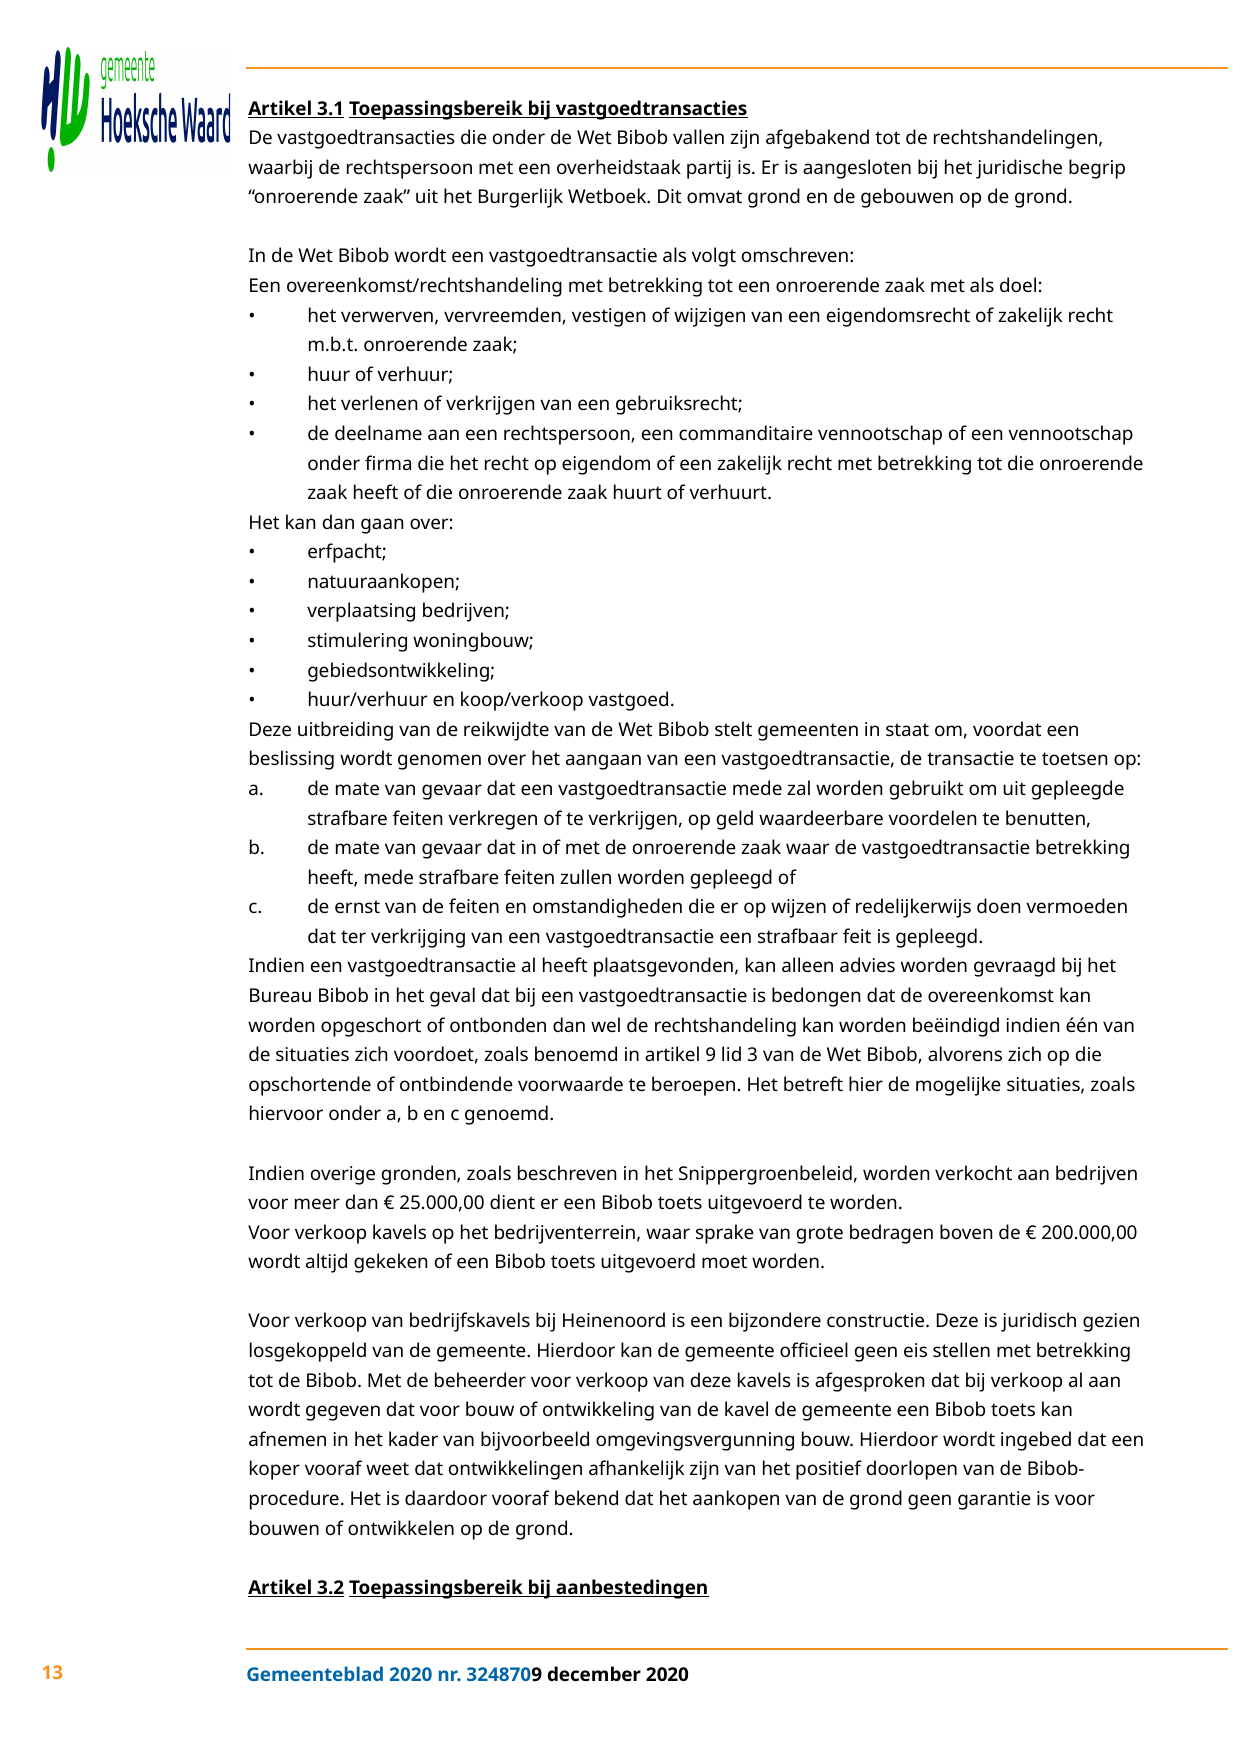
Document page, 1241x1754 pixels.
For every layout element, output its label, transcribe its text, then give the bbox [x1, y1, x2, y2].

list natuuraankopen; [248, 568, 1152, 594]
list het verlenen of verkrijgen van een gebruiksrecht; [248, 391, 1152, 416]
list huur of verhuur; [248, 361, 1152, 387]
list erfpacht; [248, 538, 1152, 564]
text Een overeenkomst/rechtshandeling met betrekking tot een onroerende zaak met als doel: [248, 272, 1152, 298]
list stimulering woningbouw; [248, 627, 1152, 653]
text Voor verkoop kavels op het bedrijventerrein, waar sprake van grote bedragen boven de € 200.000,00 wordt altijd gekeken of een Bibob toets uitgevoerd moet worden. [248, 1219, 1152, 1274]
list de deelname aan een rechtspersoon, een commanditaire vennootschap of een vennootschap onder firma die het recht op eigendom of een zakelijk recht met betrekking tot die onroerende zaak heeft of die onroerende zaak huurt of verhuurt. [248, 420, 1152, 505]
list het verwerven, vervreemden, vestigen of wijzigen van een eigendomsrecht of zakelijk recht m.b.t. onroerende zaak; [248, 302, 1152, 357]
list gebiedsontwikkeling; [248, 657, 1152, 683]
text Artikel 3.1 Toepassingsbereik bij vastgoedtransacties [248, 95, 1152, 121]
text Deze uitbreiding van de reikwijdte van de Wet Bibob stelt gemeenten in staat om, voordat een beslissing wordt genomen over het aangaan van een vastgoedtransactie, de transactie te toetsen op: [248, 716, 1152, 771]
text Indien overige gronden, zoals beschreven in het Snippergroenbeleid, worden verkocht aan bedrijven voor meer dan € 25.000,00 dient er een Bibob toets uitgevoerd te worden. [248, 1160, 1152, 1215]
text De vastgoedtransacties die onder de Wet Bibob vallen zijn afgebakend tot de rechtshandelingen, waarbij de rechtspersoon met een overheidstaak partij is. Er is aangesloten bij het juridische begrip “onroerende zaak” uit het Burgerlijk Wetboek. Dit omvat grond en de gebouwen op de grond. [248, 124, 1152, 209]
list huur/verhuur en koop/verkoop vastgoed. [248, 686, 1152, 712]
picture [41, 47, 231, 172]
text Voor verkoop van bedrijfskavels bij Heinenoord is een bijzondere constructie. Deze is juridisch gezien losgekoppeld van de gemeente. Hierdoor kan de gemeente officieel geen eis stellen met betrekking tot de Bibob. Met de beheerder voor verkoop van deze kavels is afgesproken dat bij verkoop al aan wordt gegeven dat voor bouw of ontwikkeling van de kavel de gemeente een Bibob toets kan afnemen in het kader van bijvoorbeeld omgevingsvergunning bouw. Hierdoor wordt ingebed dat een koper vooraf weet dat ontwikkelingen afhankelijk zijn van het positief doorlopen van de Bibob-procedure. Het is daardoor vooraf bekend dat het aankopen van de grond geen garantie is voor bouwen of ontwikkelen op de grond. [248, 1308, 1152, 1541]
list verplaatsing bedrijven; [248, 598, 1152, 623]
text Artikel 3.2 Toepassingsbereik bij aanbestedingen [248, 1574, 1152, 1600]
text Indien een vastgoedtransactie al heeft plaatsgevonden, kan alleen advies worden gevraagd bij het Bureau Bibob in het geval dat bij een vastgoedtransactie is bedongen dat de overeenkomst kan worden opgeschort of ontbonden dan wel de rechtshandeling kan worden beëindigd indien één van de situaties zich voordoet, zoals benoemd in artikel 9 lid 3 van de Wet Bibob, alvorens zich op die opschortende of ontbindende voorwaarde te beroepen. Het betreft hier de mogelijke situaties, zoals hiervoor onder a, b en c genoemd. [248, 953, 1152, 1126]
list de mate van gevaar dat een vastgoedtransactie mede zal worden gebruikt om uit gepleegde strafbare feiten verkregen of te verkrijgen, op geld waardeerbare voordelen te benutten, [248, 775, 1152, 831]
text Het kan dan gaan over: [248, 509, 1152, 535]
list de mate van gevaar dat in of met de onroerende zaak waar de vastgoedtransactie betrekking heeft, mede strafbare feiten zullen worden gepleegd of [248, 834, 1152, 890]
list de ernst van de feiten en omstandigheden die er op wijzen of redelijkerwijs doen vermoeden dat ter verkrijging van een vastgoedtransactie een strafbaar feit is gepleegd. [248, 893, 1152, 949]
text In de Wet Bibob wordt een vastgoedtransactie als volgt omschreven: [248, 243, 1152, 268]
